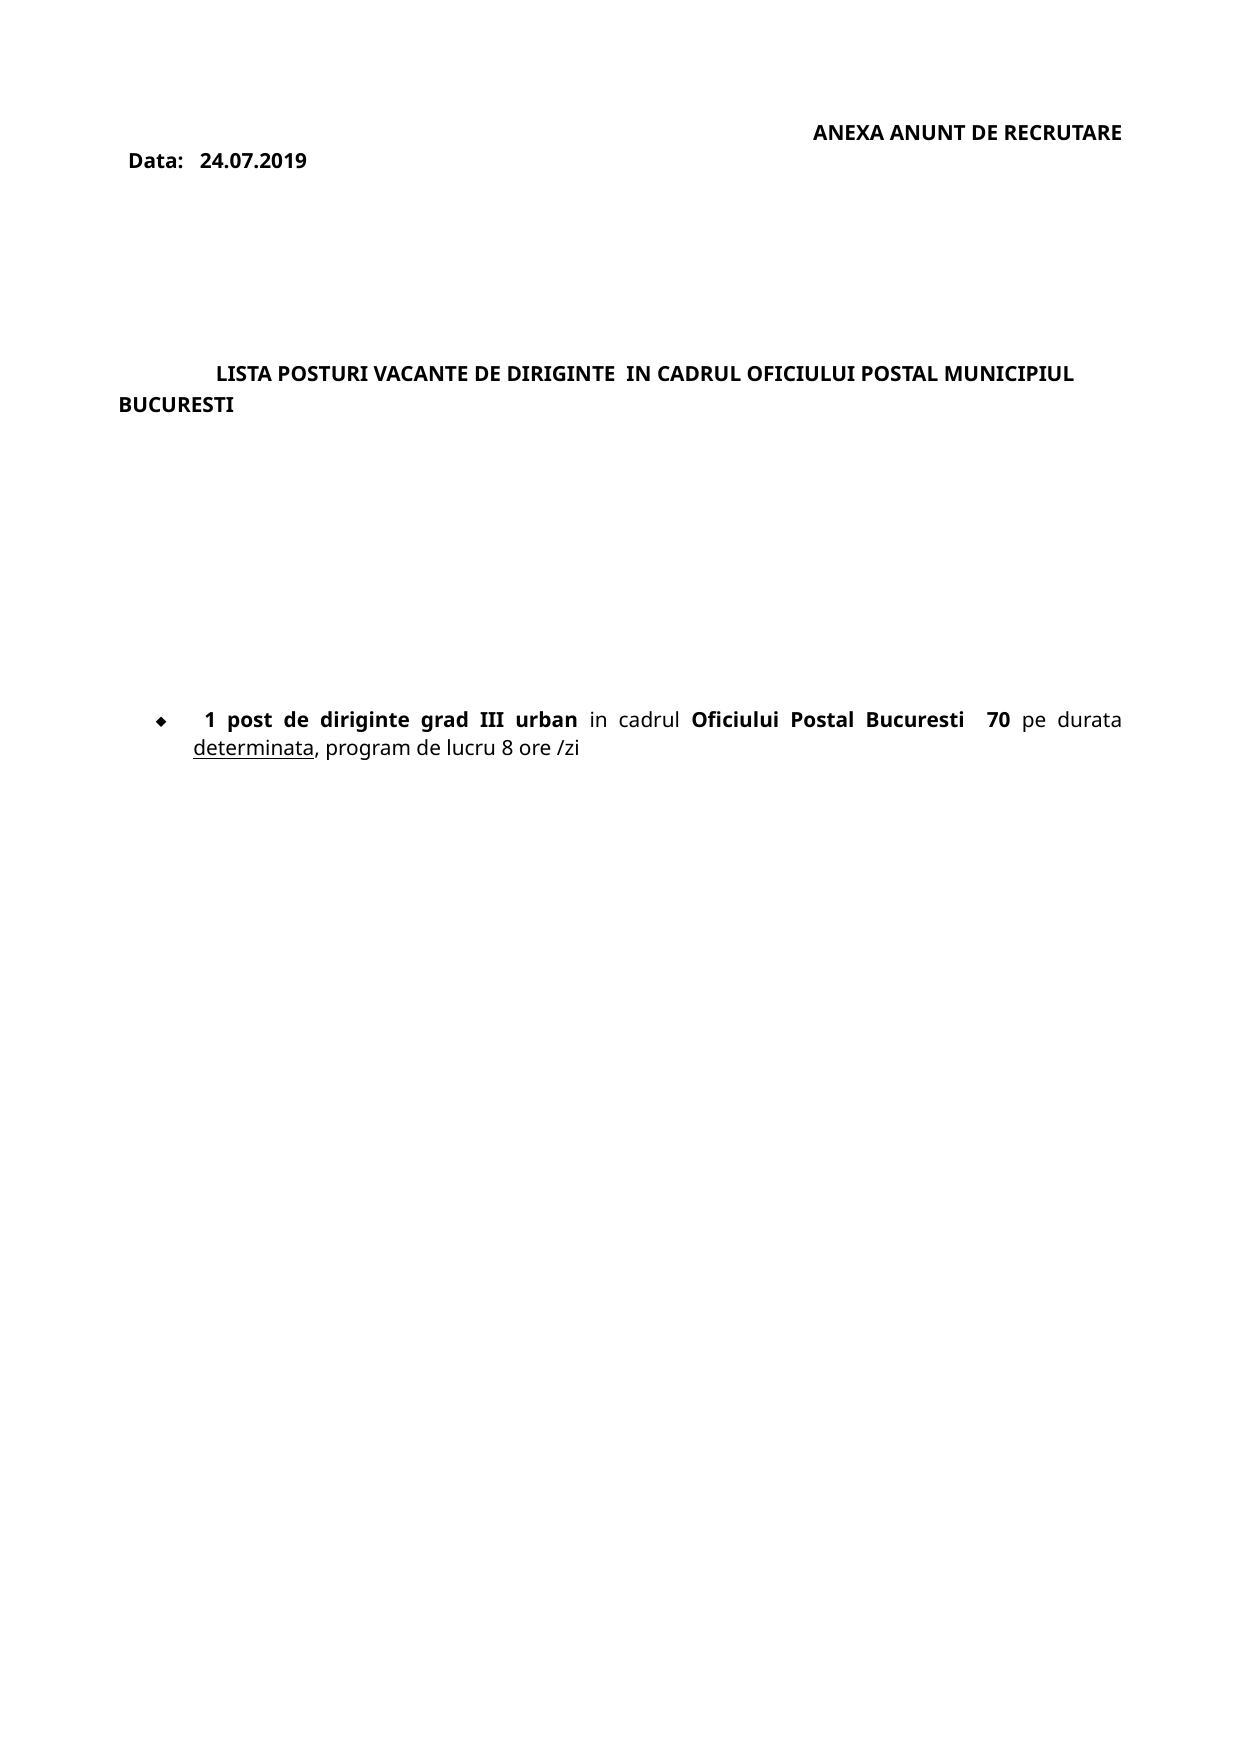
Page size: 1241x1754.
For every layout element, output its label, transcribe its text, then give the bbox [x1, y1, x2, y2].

list 1 post de diriginte grad III urban in cadrul Oficiului Postal Bucuresti 70 pe durata determinata, program de lucru 8 ore /zi [156, 705, 1122, 762]
text ANEXA ANUNT DE RECRUTARE [99, 118, 1122, 147]
text LISTA POSTURI VACANTE DE DIRIGINTE IN CADRUL OFICIULUI POSTAL MUNICIPIUL BUCURESTI [118, 347, 1122, 418]
text Data: 24.07.2019 [118, 147, 1122, 175]
